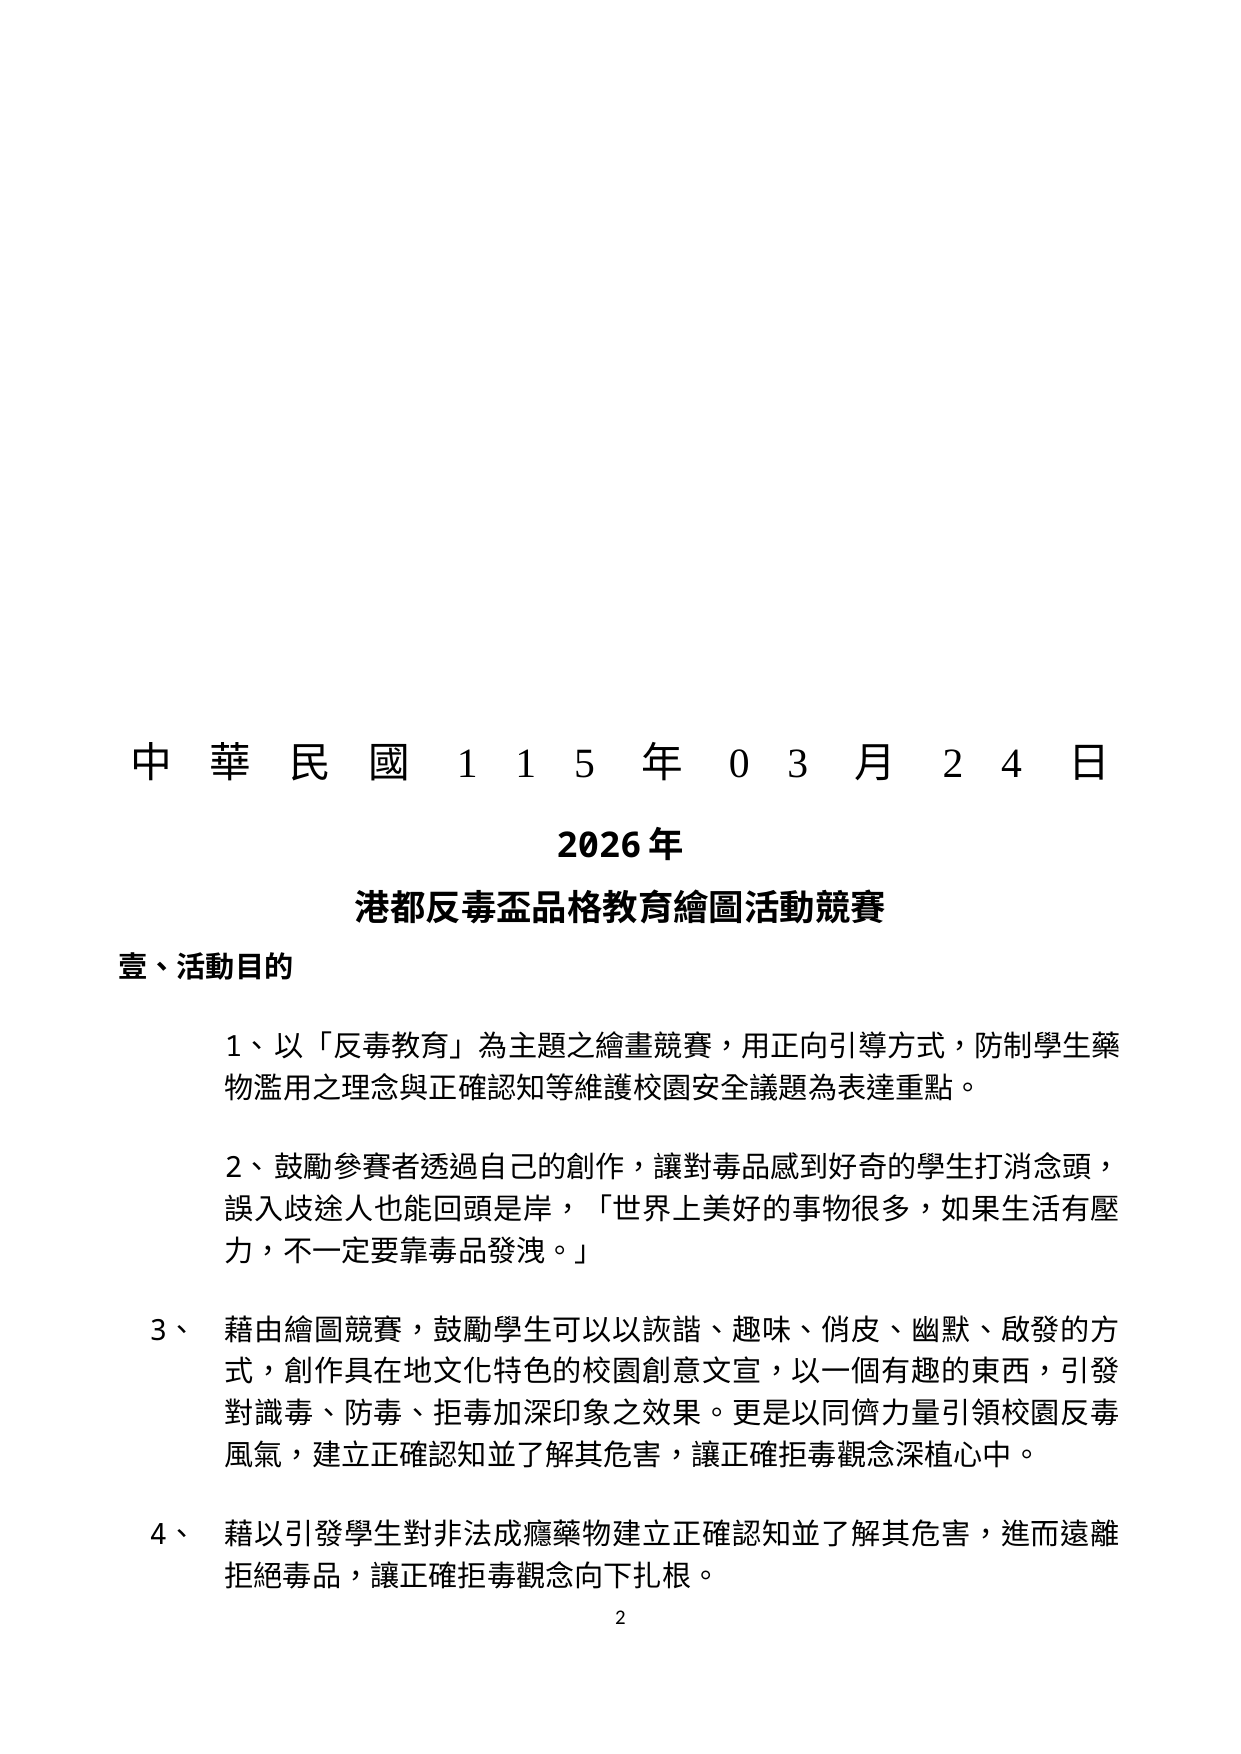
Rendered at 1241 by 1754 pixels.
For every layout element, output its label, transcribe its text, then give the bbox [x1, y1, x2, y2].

list 藉由繪圖競賽，鼓勵學生可以以詼諧、趣味、俏皮、幽默、啟發的方式，創作具在地文化特色的校園創意文宣，以一個有趣的東西，引發對識毒、防毒、拒毒加深印象之效果。更是以同儕力量引領校園反毒風氣，建立正確認知並了解其危害，讓正確拒毒觀念深植心中。 [149, 1307, 1122, 1473]
text 港都反毒盃品格教育繪圖活動競賽 [118, 863, 1122, 926]
text 中華民國115年03月24日 [118, 717, 1122, 780]
list 以「反毒教育」為主題之繪畫競賽，用正向引導方式，防制學生藥物濫用之理念與正確認知等維護校園安全議題為表達重點。 [224, 1023, 1122, 1107]
list 鼓勵參賽者透過自己的創作，讓對毒品感到好奇的學生打消念頭，誤入歧途人也能回頭是岸，「世界上美好的事物很多，如果生活有壓力，不一定要靠毒品發洩。」 [224, 1144, 1122, 1269]
list 藉以引發學生對非法成癮藥物建立正確認知並了解其危害，進而遠離、拒絕毒品，讓正確拒毒觀念向下扎根。 [149, 1511, 1122, 1594]
list 活動目的 [118, 944, 1122, 986]
text 2026年 [118, 801, 1122, 863]
